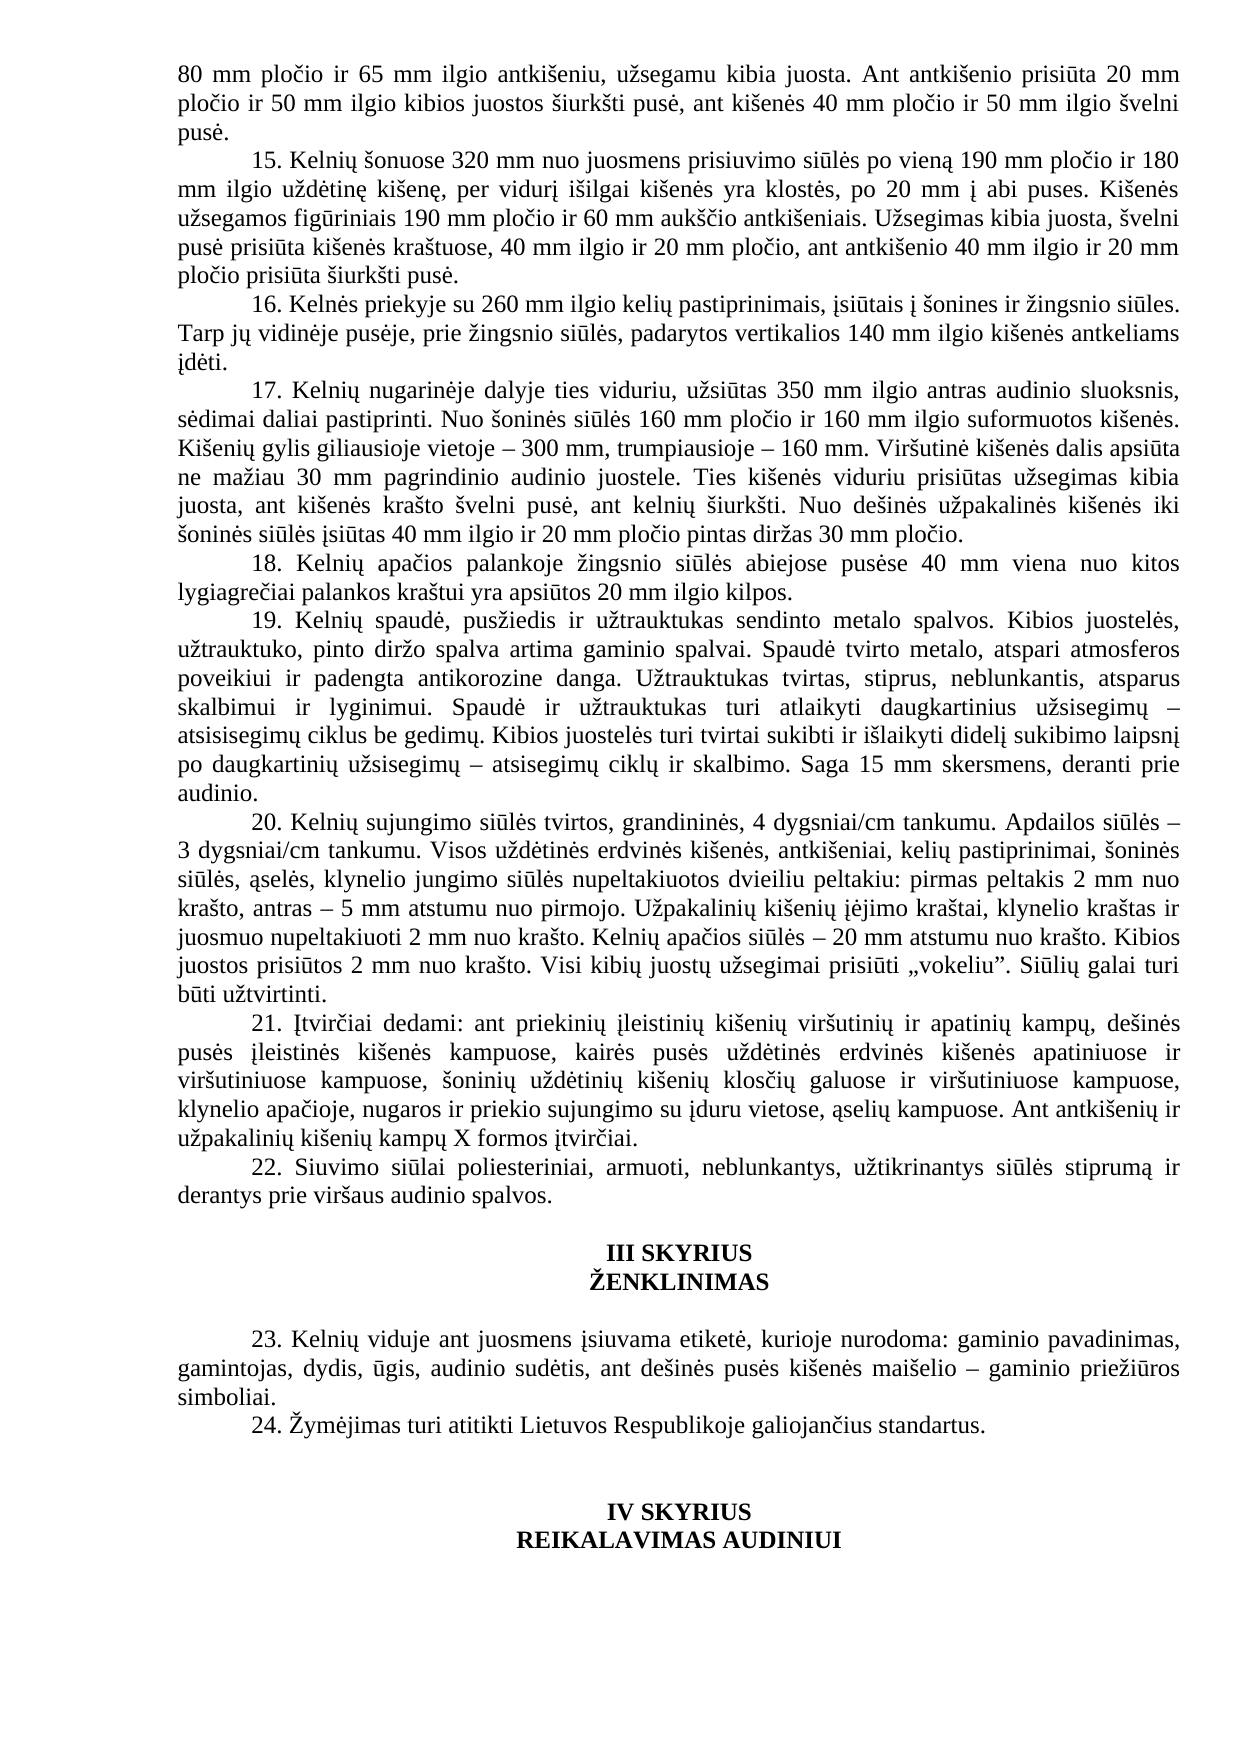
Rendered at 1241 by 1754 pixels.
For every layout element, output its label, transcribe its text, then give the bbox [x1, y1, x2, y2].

text REIKALAVIMAS AUDINIUI [177, 1525, 1181, 1554]
text 23. Kelnių viduje ant juosmens įsiuvama etiketė, kurioje nurodoma: gaminio pavadinimas, gamintojas, dydis, ūgis, audinio sudėtis, ant dešinės pusės kišenės maišelio – gaminio priežiūros simboliai. [177, 1324, 1181, 1410]
text 20. Kelnių sujungimo siūlės tvirtos, grandininės, 4 dygsniai/cm tankumu. Apdailos siūlės – 3 dygsniai/cm tankumu. Visos uždėtinės erdvinės kišenės, antkišeniai, kelių pastiprinimai, šoninės siūlės, ąselės, klynelio jungimo siūlės nupeltakiuotos dvieiliu peltakiu: pirmas peltakis 2 mm nuo krašto, antras – 5 mm atstumu nuo pirmojo. Užpakalinių kišenių įėjimo kraštai, klynelio kraštas ir juosmuo nupeltakiuoti 2 mm nuo krašto. Kelnių apačios siūlės – 20 mm atstumu nuo krašto. Kibios juostos prisiūtos 2 mm nuo krašto. Visi kibių juostų užsegimai prisiūti „vokeliu”. Siūlių galai turi būti užtvirtinti. [177, 807, 1181, 1008]
text 18. Kelnių apačios palankoje žingsnio siūlės abiejose pusėse 40 mm viena nuo kitos lygiagrečiai palankos kraštui yra apsiūtos 20 mm ilgio kilpos. [177, 548, 1181, 605]
text 17. Kelnių nugarinėje dalyje ties viduriu, užsiūtas 350 mm ilgio antras audinio sluoksnis, sėdimai daliai pastiprinti. Nuo šoninės siūlės 160 mm pločio ir 160 mm ilgio suformuotos kišenės. Kišenių gylis giliausioje vietoje – 300 mm, trumpiausioje – 160 mm. Viršutinė kišenės dalis apsiūta ne mažiau 30 mm pagrindinio audinio juostele. Ties kišenės viduriu prisiūtas užsegimas kibia juosta, ant kišenės krašto švelni pusė, ant kelnių šiurkšti. Nuo dešinės užpakalinės kišenės iki šoninės siūlės įsiūtas 40 mm ilgio ir 20 mm pločio pintas diržas 30 mm pločio. [177, 375, 1181, 548]
text 16. Kelnės priekyje su 260 mm ilgio kelių pastiprinimais, įsiūtais į šonines ir žingsnio siūles. Tarp jų vidinėje pusėje, prie žingsnio siūlės, padarytos vertikalios 140 mm ilgio kišenės antkeliams įdėti. [177, 289, 1181, 375]
text 22. Siuvimo siūlai poliesteriniai, armuoti, neblunkantys, užtikrinantys siūlės stiprumą ir derantys prie viršaus audinio spalvos. [177, 1152, 1181, 1209]
text 21. Įtvirčiai dedami: ant priekinių įleistinių kišenių viršutinių ir apatinių kampų, dešinės pusės įleistinės kišenės kampuose, kairės pusės uždėtinės erdvinės kišenės apatiniuose ir viršutiniuose kampuose, šoninių uždėtinių kišenių klosčių galuose ir viršutiniuose kampuose, klynelio apačioje, nugaros ir priekio sujungimo su įduru vietose, ąselių kampuose. Ant antkišenių ir užpakalinių kišenių kampų X formos įtvirčiai. [177, 1008, 1181, 1152]
text 24. Žymėjimas turi atitikti Lietuvos Respublikoje galiojančius standartus. [177, 1410, 1181, 1439]
text IV SKYRIUS [177, 1497, 1181, 1525]
text 80 mm pločio ir 65 mm ilgio antkišeniu, užsegamu kibia juosta. Ant antkišenio prisiūta 20 mm pločio ir 50 mm ilgio kibios juostos šiurkšti pusė, ant kišenės 40 mm pločio ir 50 mm ilgio švelni pusė. [177, 59, 1181, 145]
text 19. Kelnių spaudė, pusžiedis ir užtrauktukas sendinto metalo spalvos. Kibios juostelės, užtrauktuko, pinto diržo spalva artima gaminio spalvai. Spaudė tvirto metalo, atspari atmosferos poveikiui ir padengta antikorozine danga. Užtrauktukas tvirtas, stiprus, neblunkantis, atsparus skalbimui ir lyginimui. Spaudė ir užtrauktukas turi atlaikyti daugkartinius užsisegimų – atsisisegimų ciklus be gedimų. Kibios juostelės turi tvirtai sukibti ir išlaikyti didelį sukibimo laipsnį po daugkartinių užsisegimų – atsisegimų ciklų ir skalbimo. Saga 15 mm skersmens, deranti prie audinio. [177, 605, 1181, 807]
text Ženklinimas [177, 1267, 1181, 1295]
text 15. Kelnių šonuose 320 mm nuo juosmens prisiuvimo siūlės po vieną 190 mm pločio ir 180 mm ilgio uždėtinę kišenę, per vidurį išilgai kišenės yra klostės, po 20 mm į abi puses. Kišenės užsegamos figūriniais 190 mm pločio ir 60 mm aukščio antkišeniais. Užsegimas kibia juosta, švelni pusė prisiūta kišenės kraštuose, 40 mm ilgio ir 20 mm pločio, ant antkišenio 40 mm ilgio ir 20 mm pločio prisiūta šiurkšti pusė. [177, 145, 1181, 289]
text III SKYRIUS [177, 1238, 1181, 1267]
